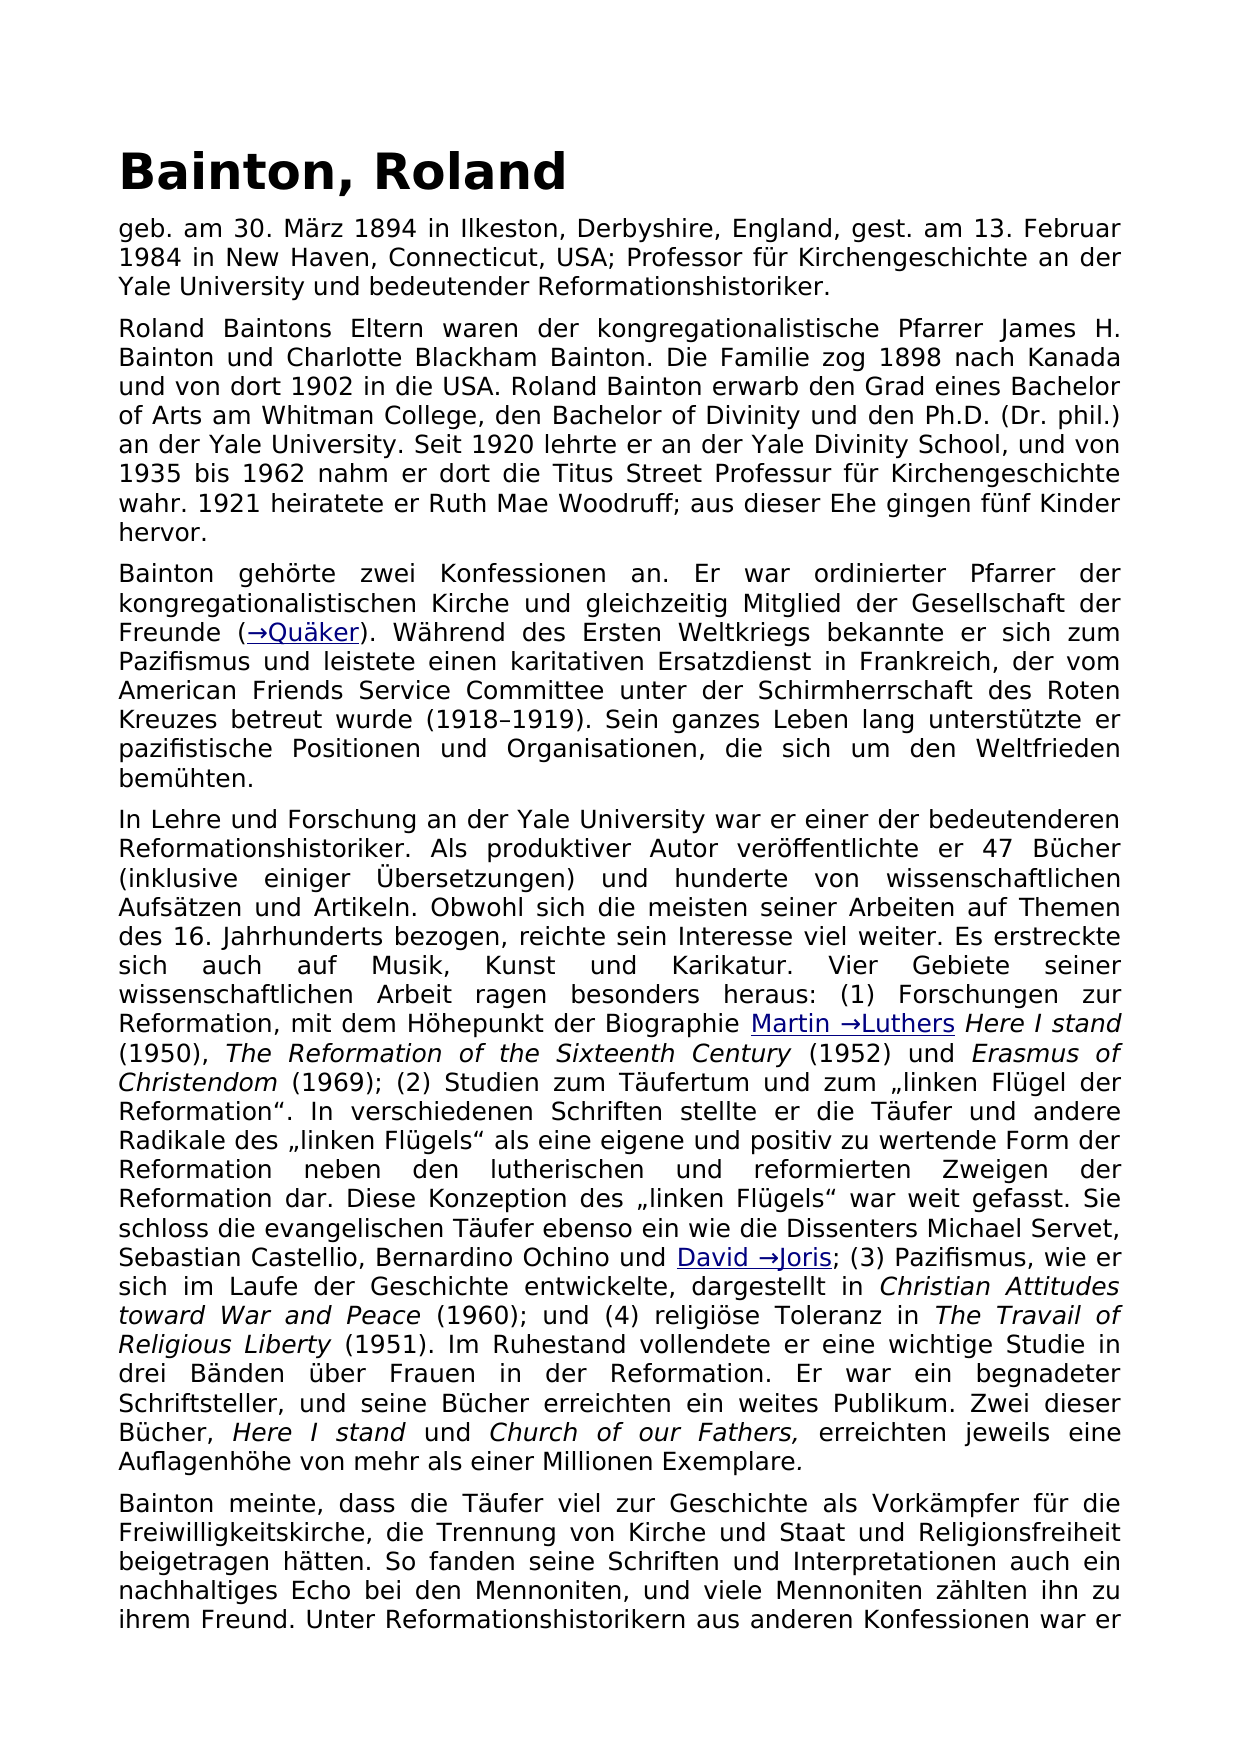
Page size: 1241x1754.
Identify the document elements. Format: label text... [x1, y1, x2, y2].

text Roland Baintons Eltern waren der kongregationalistische Pfarrer James H. Bainton und Charlotte Blackham Bainton. Die Familie zog 1898 nach Kanada und von dort 1902 in die USA. Roland Bainton erwarb den Grad eines Bachelor of Arts am Whitman College, den Bachelor of Divinity und den Ph.D. (Dr. phil.) an der Yale University. Seit 1920 lehrte er an der Yale Divinity School, und von 1935 bis 1962 nahm er dort die Titus Street Professur für Kirchengeschichte wahr. 1921 heiratete er Ruth Mae Woodruff; aus dieser Ehe gingen fünf Kinder hervor. [118, 314, 1122, 547]
text Bainton gehörte zwei Konfessionen an. Er war ordinierter Pfarrer der kongregationalistischen Kirche und gleichzeitig Mitglied der Gesellschaft der Freunde (→Quäker). Während des Ersten Weltkriegs bekannte er sich zum Pazifismus und leistete einen karitativen Ersatzdienst in Frankreich, der vom American Friends Service Committee unter der Schirmherrschaft des Roten Kreuzes betreut wurde (1918–1919). Sein ganzes Leben lang unterstützte er pazifistische Positionen und Organisationen, die sich um den Weltfrieden bemühten. [118, 560, 1122, 793]
subtitle Bainton, Roland [118, 143, 1122, 201]
text In Lehre und Forschung an der Yale University war er einer der bedeutenderen Reformationshistoriker. Als produktiver Autor veröffentlichte er 47 Bücher (inklusive einiger Übersetzungen) und hunderte von wissenschaftlichen Aufsätzen und Artikeln. Obwohl sich die meisten seiner Arbeiten auf Themen des 16. Jahrhunderts bezogen, reichte sein Interesse viel weiter. Es erstreckte sich auch auf Musik, Kunst und Karikatur. Vier Gebiete seiner wissenschaftlichen Arbeit ragen besonders heraus: (1) Forschungen zur Reformation, mit dem Höhepunkt der Biographie Martin →Luthers Here I stand (1950), The Reformation of the Sixteenth Century (1952) und Erasmus of Christendom (1969); (2) Studien zum Täufertum und zum „linken Flügel der Reformation“. In verschiedenen Schriften stellte er die Täufer und andere Radikale des „linken Flügels“ als eine eigene und positiv zu wertende Form der Reformation neben den lutherischen und reformierten Zweigen der Reformation dar. Diese Konzeption des „linken Flügels“ war weit gefasst. Sie schloss die evangelischen Täufer ebenso ein wie die Dissenters Michael Servet, Sebastian Castellio, Bernardino Ochino und David →Joris; (3) Pazifismus, wie er sich im Laufe der Geschichte entwickelte, dargestellt in Christian Attitudes toward War and Peace (1960); und (4) religiöse Toleranz in The Travail of Religious Liberty (1951). Im Ruhestand vollendete er eine wichtige Studie in drei Bänden über Frauen in der Reformation. Er war ein begnadeter Schriftsteller, und seine Bücher erreichten ein weites Publikum. Zwei dieser Bücher, Here I stand und Church of our Fathers, erreichten jeweils eine Auflagenhöhe von mehr als einer Millionen Exemplare. [118, 806, 1122, 1476]
text geb. am 30. März 1894 in Ilkeston, Derbyshire, England, gest. am 13. Februar 1984 in New Haven, Connecticut, USA; Professor für Kirchengeschichte an der Yale University und bedeutender Reformationshistoriker. [118, 214, 1122, 301]
text Bainton meinte, dass die Täufer viel zur Geschichte als Vorkämpfer für die Freiwilligkeitskirche, die Trennung von Kirche und Staat und Religionsfreiheit beigetragen hätten. So fanden seine Schriften und Interpretationen auch ein nachhaltiges Echo bei den Mennoniten, und viele Mennoniten zählten ihn zu ihrem Freund. Unter Reformationshistorikern aus anderen Konfessionen war er [118, 1489, 1122, 1635]
